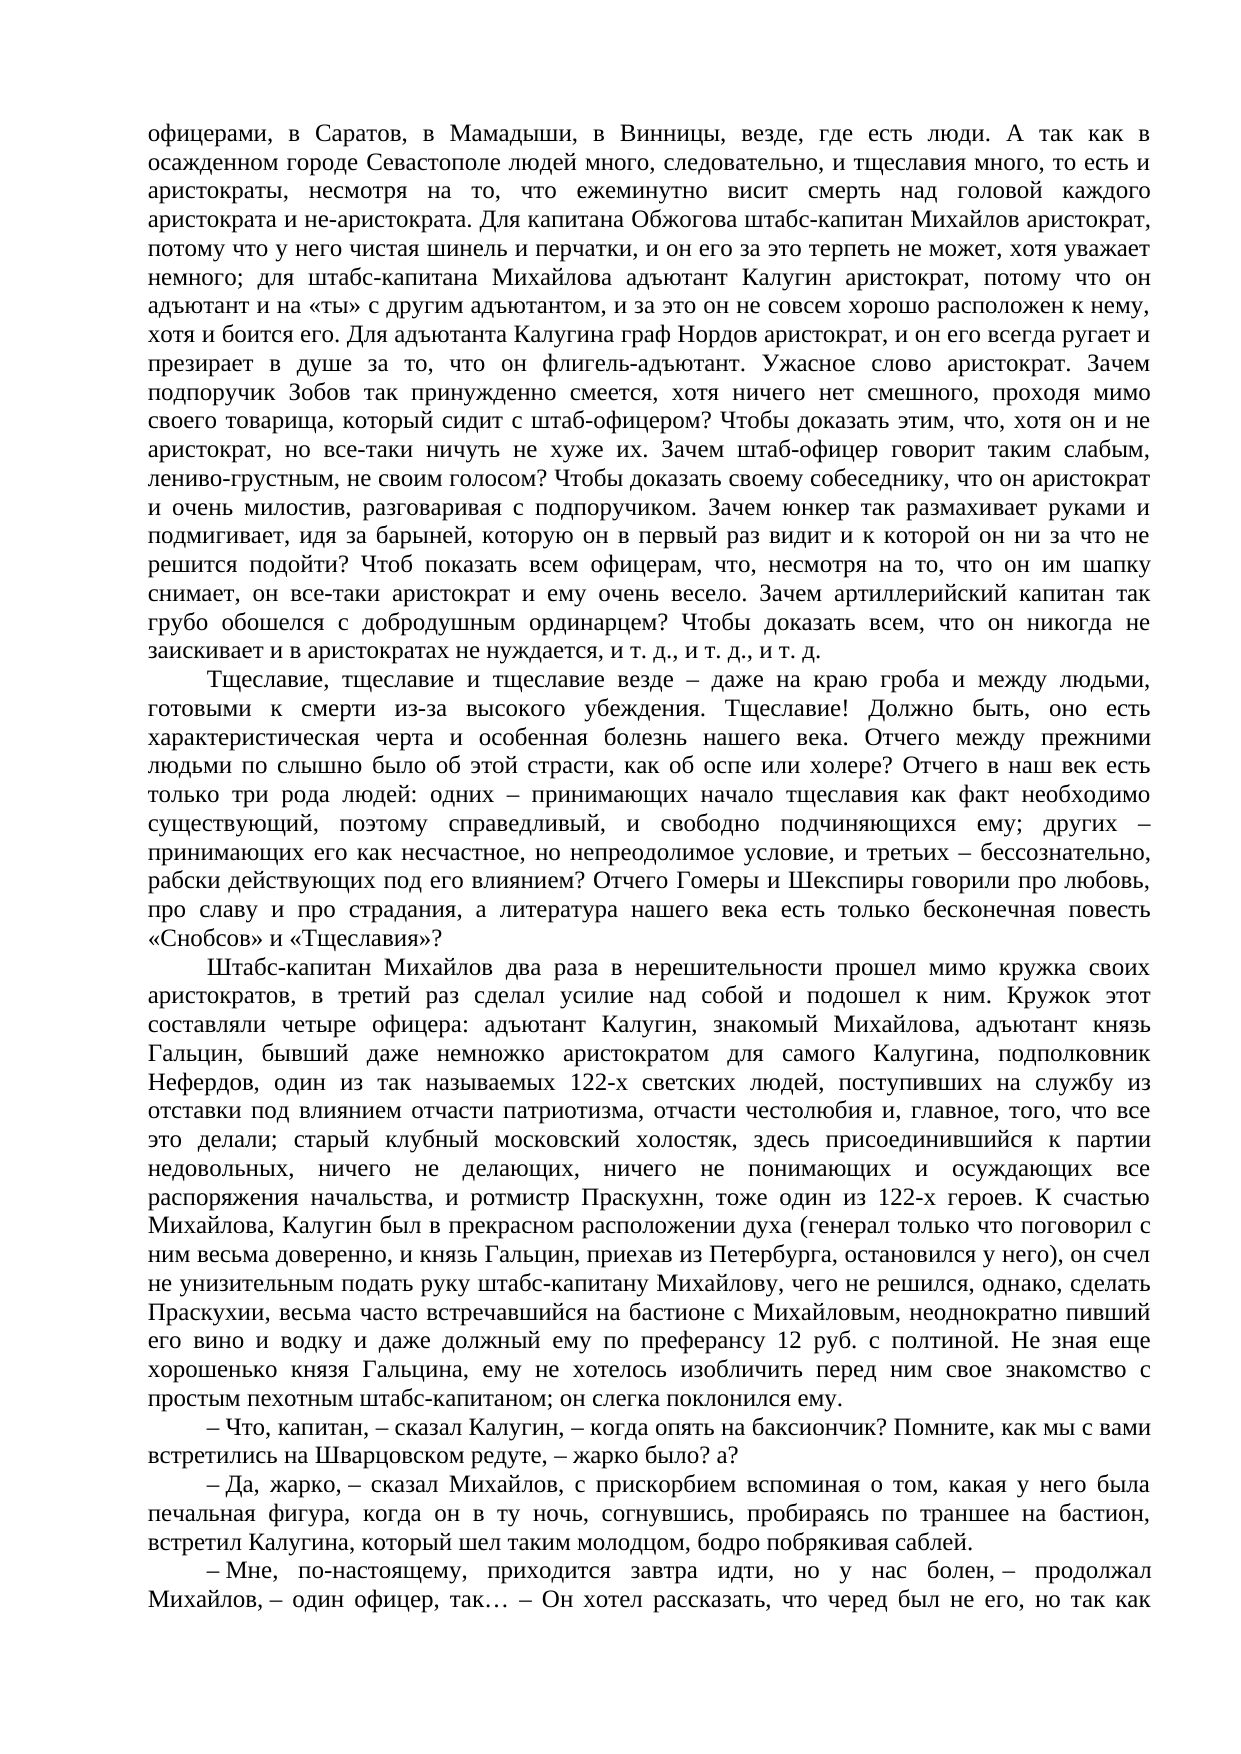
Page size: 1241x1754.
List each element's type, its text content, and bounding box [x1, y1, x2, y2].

text Штабс-капитан Михайлов два раза в нерешительности прошел мимо кружка своих аристократов, в третий раз сделал усилие над собой и подошел к ним. Кружок этот составляли четыре офицера: адъютант Калугин, знакомый Михайлова, адъютант князь Гальцин, бывший даже немножко аристократом для самого Калугина, подполковник Нефердов, один из так называемых 122-х светских людей, поступивших на службу из отставки под влиянием отчасти патриотизма, отчасти честолюбия и, главное, того, что все это делали; старый клубный московский холостяк, здесь присоединившийся к партии недовольных, ничего не делающих, ничего не понимающих и осуждающих все распоряжения начальства, и ротмистр Праскухнн, тоже один из 122-х героев. К счастью Михайлова, Калугин был в прекрасном расположении духа (генерал только что поговорил с ним весьма доверенно, и князь Гальцин, приехав из Петербурга, остановился у него), он счел не унизительным подать руку штабс-капитану Михайлову, чего не решился, однако, сделать Праскухии, весьма часто встречавшийся на бастионе с Михайловым, неоднократно пивший его вино и водку и даже должный ему по преферансу 12 руб. с полтиной. Не зная еще хорошенько князя Гальцина, ему не хотелось изобличить перед ним свое знакомство с простым пехотным штабс-капитаном; он слегка поклонился ему. [148, 952, 1152, 1412]
text – Да, жарко, – сказал Михайлов, с прискорбием вспоминая о том, какая у него была печальная фигура, когда он в ту ночь, согнувшись, пробираясь по траншее на бастион, встретил Калугина, который шел таким молодцом, бодро побрякивая саблей. [148, 1469, 1152, 1556]
text – Мне, по-настоящему, приходится завтра идти, но у нас болен, – продолжал Михайлов, – один офицер, так… – Он хотел рассказать, что черед был не его, но так как [148, 1556, 1152, 1613]
text офицерами, в Саратов, в Мамадыши, в Винницы, везде, где есть люди. А так как в осажденном городе Севастополе людей много, следовательно, и тщеславия много, то есть и аристократы, несмотря на то, что ежеминутно висит смерть над головой каждого аристократа и не-аристократа. Для капитана Обжогова штабс-капитан Михайлов аристократ, потому что у него чистая шинель и перчатки, и он его за это терпеть не может, хотя уважает немного; для штабс-капитана Михайлова адъютант Калугин аристократ, потому что он адъютант и на «ты» с другим адъютантом, и за это он не совсем хорошо расположен к нему, хотя и боится его. Для адъютанта Калугина граф Нордов аристократ, и он его всегда ругает и презирает в душе за то, что он флигель-адъютант. Ужасное слово аристократ. Зачем подпоручик Зобов так принужденно смеется, хотя ничего нет смешного, проходя мимо своего товарища, который сидит с штаб-офицером? Чтобы доказать этим, что, хотя он и не аристократ, но все-таки ничуть не хуже их. Зачем штаб-офицер говорит таким слабым, лениво-грустным, не своим голосом? Чтобы доказать своему собеседнику, что он аристократ и очень милостив, разговаривая с подпоручиком. Зачем юнкер так размахивает руками и подмигивает, идя за барыней, которую он в первый раз видит и к которой он ни за что не решится подойти? Чтоб показать всем офицерам, что, несмотря на то, что он им шапку снимает, он все-таки аристократ и ему очень весело. Зачем артиллерийский капитан так грубо обошелся с добродушным ординарцем? Чтобы доказать всем, что он никогда не заискивает и в аристократах не нуждается, и т. д., и т. д., и т. д. [148, 118, 1152, 664]
text – Что, капитан, – сказал Калугин, – когда опять на баксиончик? Помните, как мы с вами встретились на Шварцовском редуте, – жарко было? а? [148, 1412, 1152, 1469]
text Тщеславие, тщеславие и тщеславие везде – даже на краю гроба и между людьми, готовыми к смерти из-за высокого убеждения. Тщеславие! Должно быть, оно есть характеристическая черта и особенная болезнь нашего века. Отчего между прежними людьми по слышно было об этой страсти, как об оспе или холере? Отчего в наш век есть только три рода людей: одних – принимающих начало тщеславия как факт необходимо существующий, поэтому справедливый, и свободно подчиняющихся ему; других – принимающих его как несчастное, но непреодолимое условие, и третьих – бессознательно, рабски действующих под его влиянием? Отчего Гомеры и Шекспиры говорили про любовь, про славу и про страдания, а литература нашего века есть только бесконечная повесть «Снобсов» и «Тщеславия»? [148, 664, 1152, 952]
